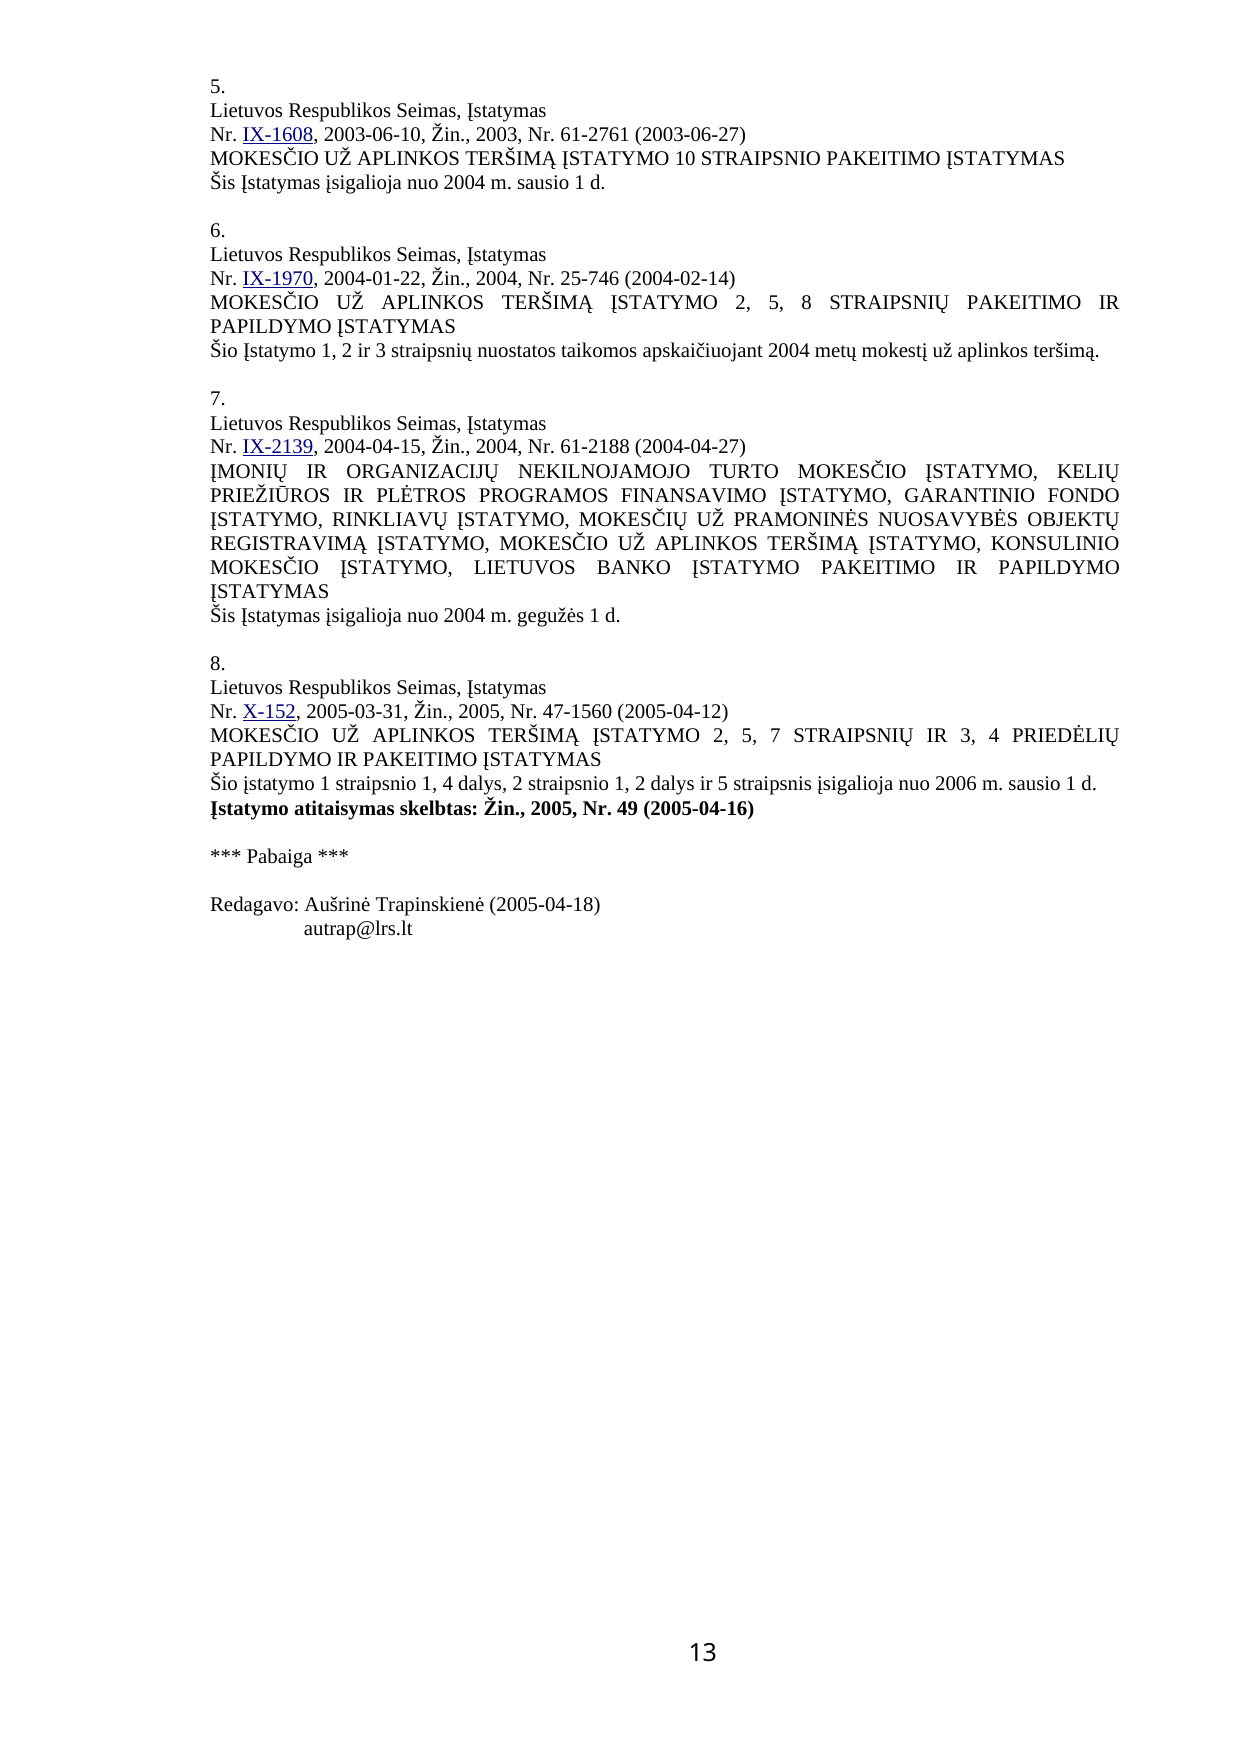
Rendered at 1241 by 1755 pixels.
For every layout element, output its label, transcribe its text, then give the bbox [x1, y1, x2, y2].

text Nr. IX-1608, 2003-06-10, Žin., 2003, Nr. 61-2761 (2003-06-27) [210, 122, 1120, 146]
text autrap@lrs.lt [210, 916, 1120, 940]
text Lietuvos Respublikos Seimas, Įstatymas [210, 98, 1120, 122]
text Lietuvos Respublikos Seimas, Įstatymas [210, 675, 1120, 699]
text *** Pabaiga *** [210, 843, 1120, 868]
text 8. [210, 651, 1120, 675]
text Nr. X-152, 2005-03-31, Žin., 2005, Nr. 47-1560 (2005-04-12) [210, 699, 1120, 723]
text 6. [210, 218, 1120, 242]
text Redagavo: Aušrinė Trapinskienė (2005-04-18) [210, 892, 1120, 916]
text MOKESČIO UŽ APLINKOS TERŠIMĄ ĮSTATYMO 10 STRAIPSNIO PAKEITIMO ĮSTATYMAS [210, 146, 1120, 170]
text 5. [210, 73, 1120, 98]
text Lietuvos Respublikos Seimas, Įstatymas [210, 410, 1120, 434]
text ĮMONIŲ IR ORGANIZACIJŲ NEKILNOJAMOJO TURTO MOKESČIO ĮSTATYMO, KELIŲ PRIEŽIŪROS IR PLĖTROS PROGRAMOS FINANSAVIMO ĮSTATYMO, GARANTINIO FONDO ĮSTATYMO, RINKLIAVŲ ĮSTATYMO, MOKESČIŲ UŽ PRAMONINĖS NUOSAVYBĖS OBJEKTŲ REGISTRAVIMĄ ĮSTATYMO, MOKESČIO UŽ APLINKOS TERŠIMĄ ĮSTATYMO, KONSULINIO MOKESČIO ĮSTATYMO, LIETUVOS BANKO ĮSTATYMO PAKEITIMO IR PAPILDYMO ĮSTATYMAS [210, 458, 1120, 603]
text Šis Įstatymas įsigalioja nuo 2004 m. sausio 1 d. [210, 170, 1120, 194]
text Nr. IX-1970, 2004-01-22, Žin., 2004, Nr. 25-746 (2004-02-14) [210, 266, 1120, 290]
text 7. [210, 386, 1120, 410]
text Šio įstatymo 1 straipsnio 1, 4 dalys, 2 straipsnio 1, 2 dalys ir 5 straipsnis įsigalioja nuo 2006 m. sausio 1 d. [210, 771, 1120, 795]
text Įstatymo atitaisymas skelbtas: Žin., 2005, Nr. 49 (2005-04-16) [210, 795, 1120, 819]
text Šis Įstatymas įsigalioja nuo 2004 m. gegužės 1 d. [210, 603, 1120, 627]
text MOKESČIO UŽ APLINKOS TERŠIMĄ ĮSTATYMO 2, 5, 8 STRAIPSNIŲ PAKEITIMO IR PAPILDYMO ĮSTATYMAS [210, 290, 1120, 338]
text Nr. IX-2139, 2004-04-15, Žin., 2004, Nr. 61-2188 (2004-04-27) [210, 434, 1120, 458]
text MOKESČIO UŽ APLINKOS TERŠIMĄ ĮSTATYMO 2, 5, 7 STRAIPSNIŲ IR 3, 4 PRIEDĖLIŲ PAPILDYMO IR PAKEITIMO ĮSTATYMAS [210, 723, 1120, 771]
text Lietuvos Respublikos Seimas, Įstatymas [210, 242, 1120, 266]
text Šio Įstatymo 1, 2 ir 3 straipsnių nuostatos taikomos apskaičiuojant 2004 metų mokestį už aplinkos teršimą. [210, 338, 1126, 362]
